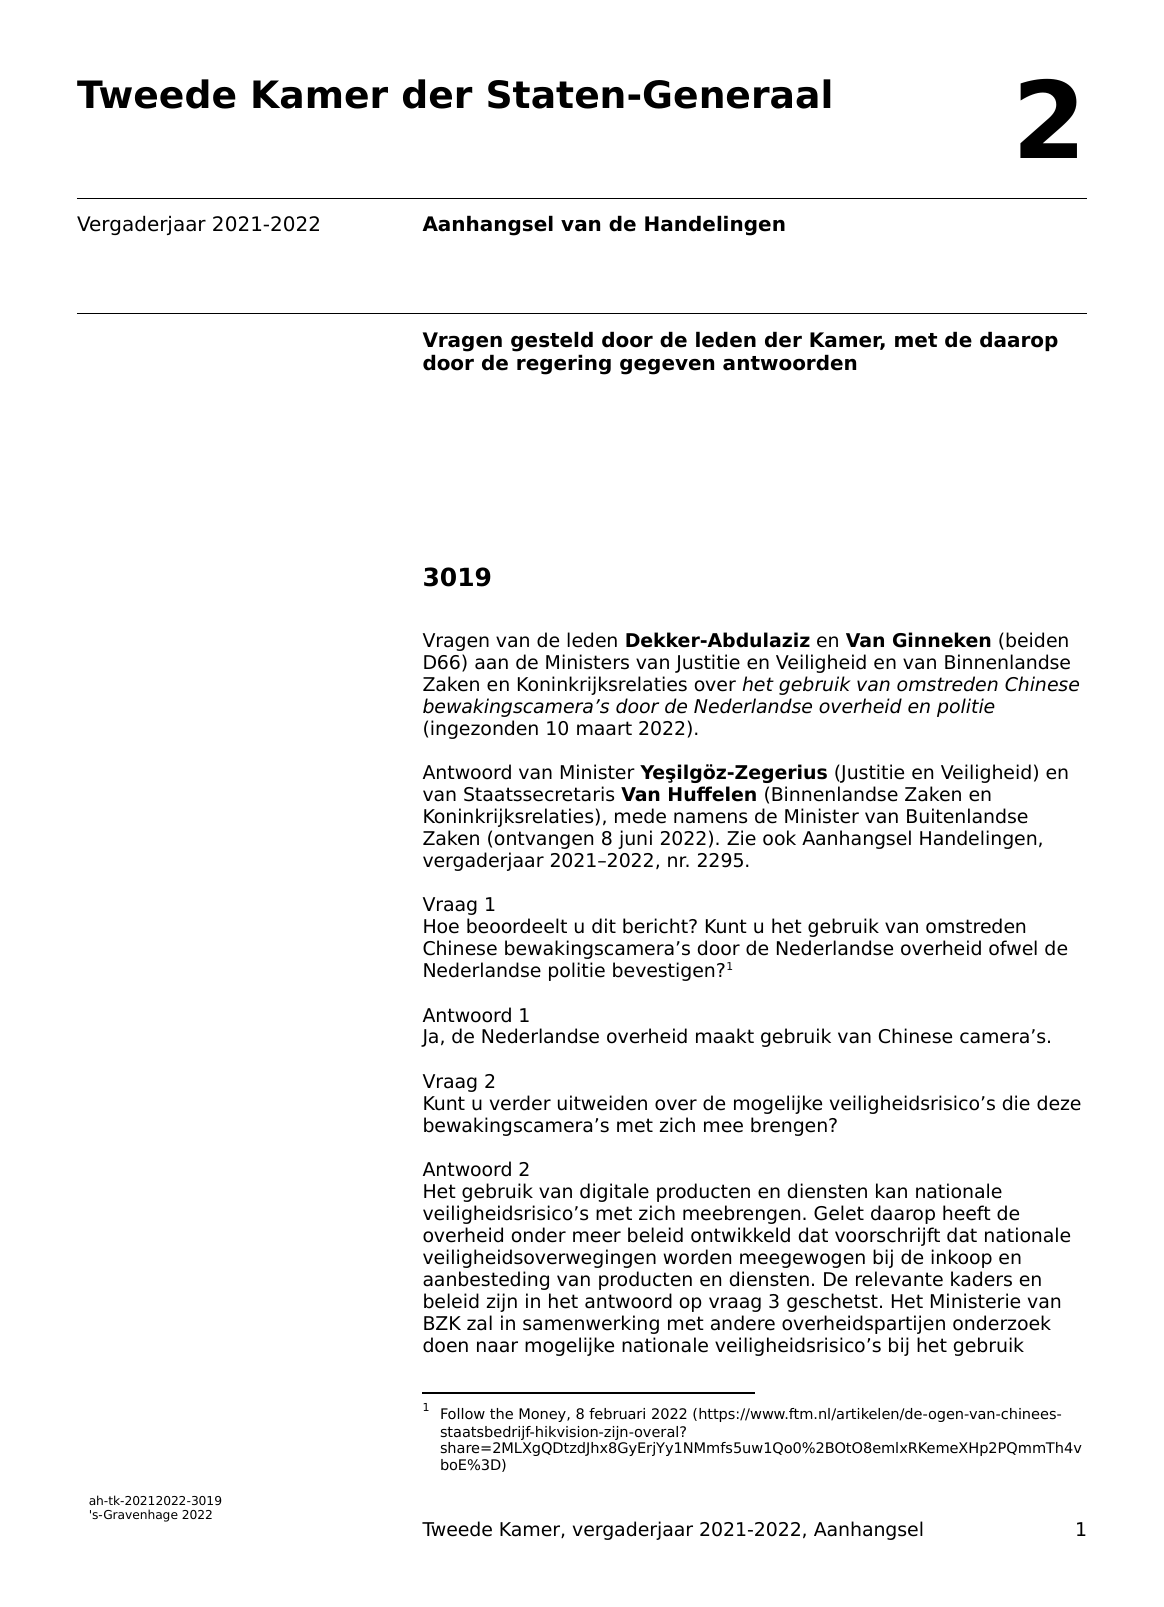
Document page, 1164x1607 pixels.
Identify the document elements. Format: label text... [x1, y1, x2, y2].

table_cell Vragen gesteld door de leden der Kamer, met de daarop door de regering gegeven antwoorden [422, 314, 1087, 375]
text Antwoord 1 [422, 1004, 1087, 1026]
text Het gebruik van digitale producten en diensten kan nationale veiligheidsrisico’s met zich meebrengen. Gelet daarop heeft de overheid onder meer beleid ontwikkeld dat voorschrijft dat nationale veiligheidsoverwegingen worden meegewogen bij de inkoop en aanbesteding van producten en diensten. De relevante kaders en beleid zijn in het antwoord op vraag 3 geschetst. Het Ministerie van BZK zal in samenwerking met andere overheidspartijen onderzoek doen naar mogelijke nationale veiligheidsrisico’s bij het gebruik [422, 1181, 1087, 1357]
table_cell Aanhangsel van de Handelingen [422, 199, 1087, 313]
text ah-tk-20212022-3019 [88, 1494, 323, 1508]
text Follow the Money, 8 februari 2022 (https://www.ftm.nl/artikelen/de-ogen-van-chinees-staatsbedrijf-hikvision-zijn-overal?share=2MLXgQDtzdJhx8GyErjYy1NMmfs5uw1Qo0%2BOtO8emlxRKemeXHp2PQmmTh4vboE%3D) [422, 1402, 1087, 1474]
text Vraag 2 [422, 1071, 1087, 1093]
text Hoe beoordeelt u dit bericht? Kunt u het gebruik van omstreden Chinese bewakingscamera’s door de Nederlandse overheid ofwel de Nederlandse politie bevestigen? [422, 916, 1087, 982]
text Kunt u verder uitweiden over de mogelijke veiligheidsrisico’s die deze bewakingscamera’s met zich mee brengen? [422, 1093, 1087, 1137]
text Vraag 1 [422, 894, 1087, 916]
table_cell [77, 314, 422, 375]
text Antwoord van Minister Yeşilgöz-Zegerius (Justitie en Veiligheid) en van Staatssecretaris Van Huffelen (Binnenlandse Zaken en Koninkrijksrelaties), mede namens de Minister van Buitenlandse Zaken (ontvangen 8 juni 2022). Zie ook Aanhangsel Handelingen, vergaderjaar 2021–2022, nr. 2295. [422, 762, 1087, 872]
text 's-Gravenhage 2022 [88, 1508, 323, 1522]
text Vragen van de leden Dekker-Abdulaziz en Van Ginneken (beiden D66) aan de Ministers van Justitie en Veiligheid en van Binnenlandse Zaken en Koninkrijksrelaties over het gebruik van omstreden Chinese bewakingscamera’s door de Nederlandse overheid en politie (ingezonden 10 maart 2022). [422, 630, 1087, 740]
table_header 2 [886, 59, 1087, 198]
text Ja, de Nederlandse overheid maakt gebruik van Chinese camera’s. [422, 1026, 1087, 1048]
table_header Tweede Kamer der Staten-Generaal [77, 59, 886, 198]
text Antwoord 2 [422, 1159, 1087, 1181]
text 3019 [422, 563, 1087, 592]
table_cell Vergaderjaar 2021-2022 [77, 199, 422, 313]
